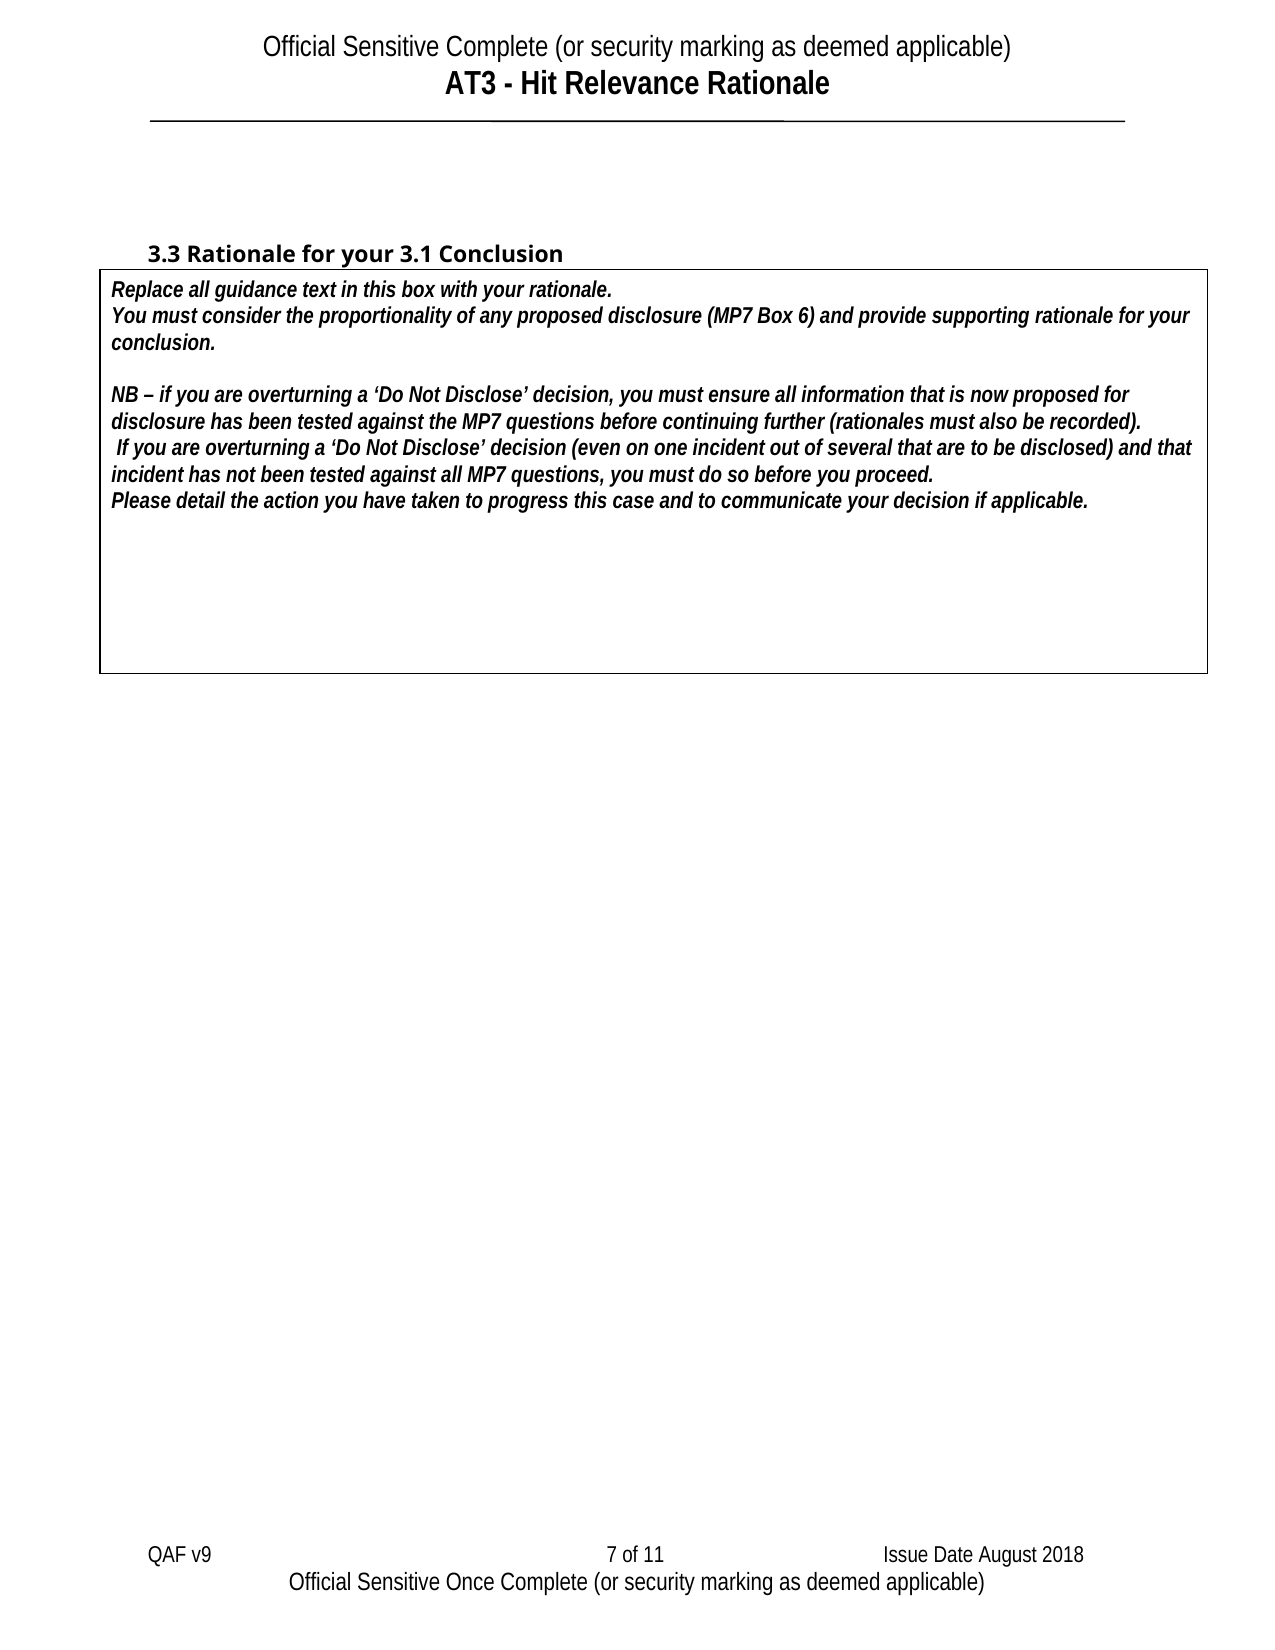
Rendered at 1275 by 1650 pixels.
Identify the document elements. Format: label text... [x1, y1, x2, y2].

text 3.3 Rationale for your 3.1 Conclusion [148, 238, 1127, 269]
table_header Replace all guidance text in this box with your rationale. You must consider the proportionality of any proposed disclosure (MP7 Box 6) and provide supporting rationale for your conclusion. NB – if you are overturning a ‘Do Not Disclose’ decision, you must ensure all information that is now proposed for disclosure has been tested against the MP7 questions before continuing further (rationales must also be recorded). If you are overturning a ‘Do Not Disclose’ decision (even on one incident out of several that are to be disclosed) and that incident has not been tested against all MP7 questions, you must do so before you proceed. Please detail the action you have taken to progress this case and to communicate your decision if applicable. [101, 270, 1207, 672]
